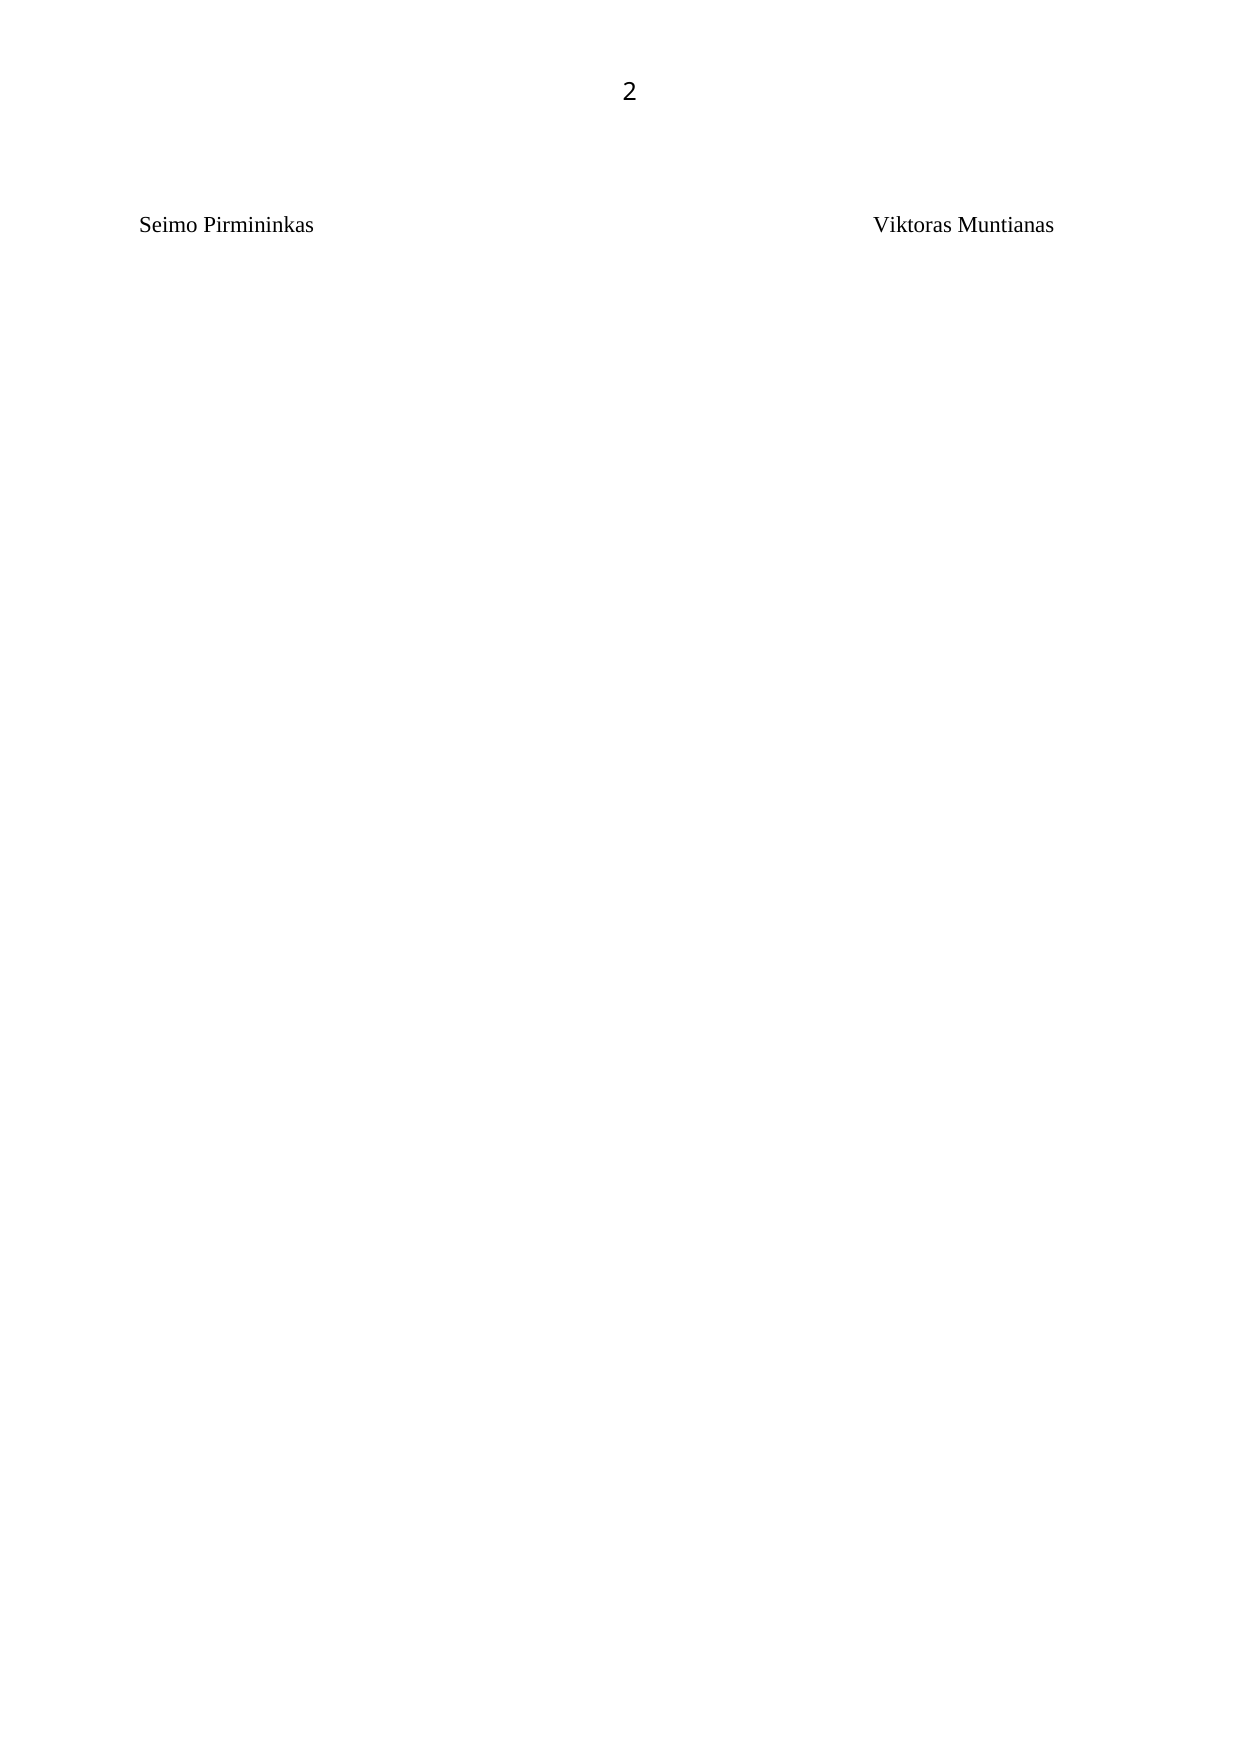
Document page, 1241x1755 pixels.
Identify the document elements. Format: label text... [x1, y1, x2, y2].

text Seimo Pirmininkas Viktoras Muntianas [139, 211, 1120, 238]
